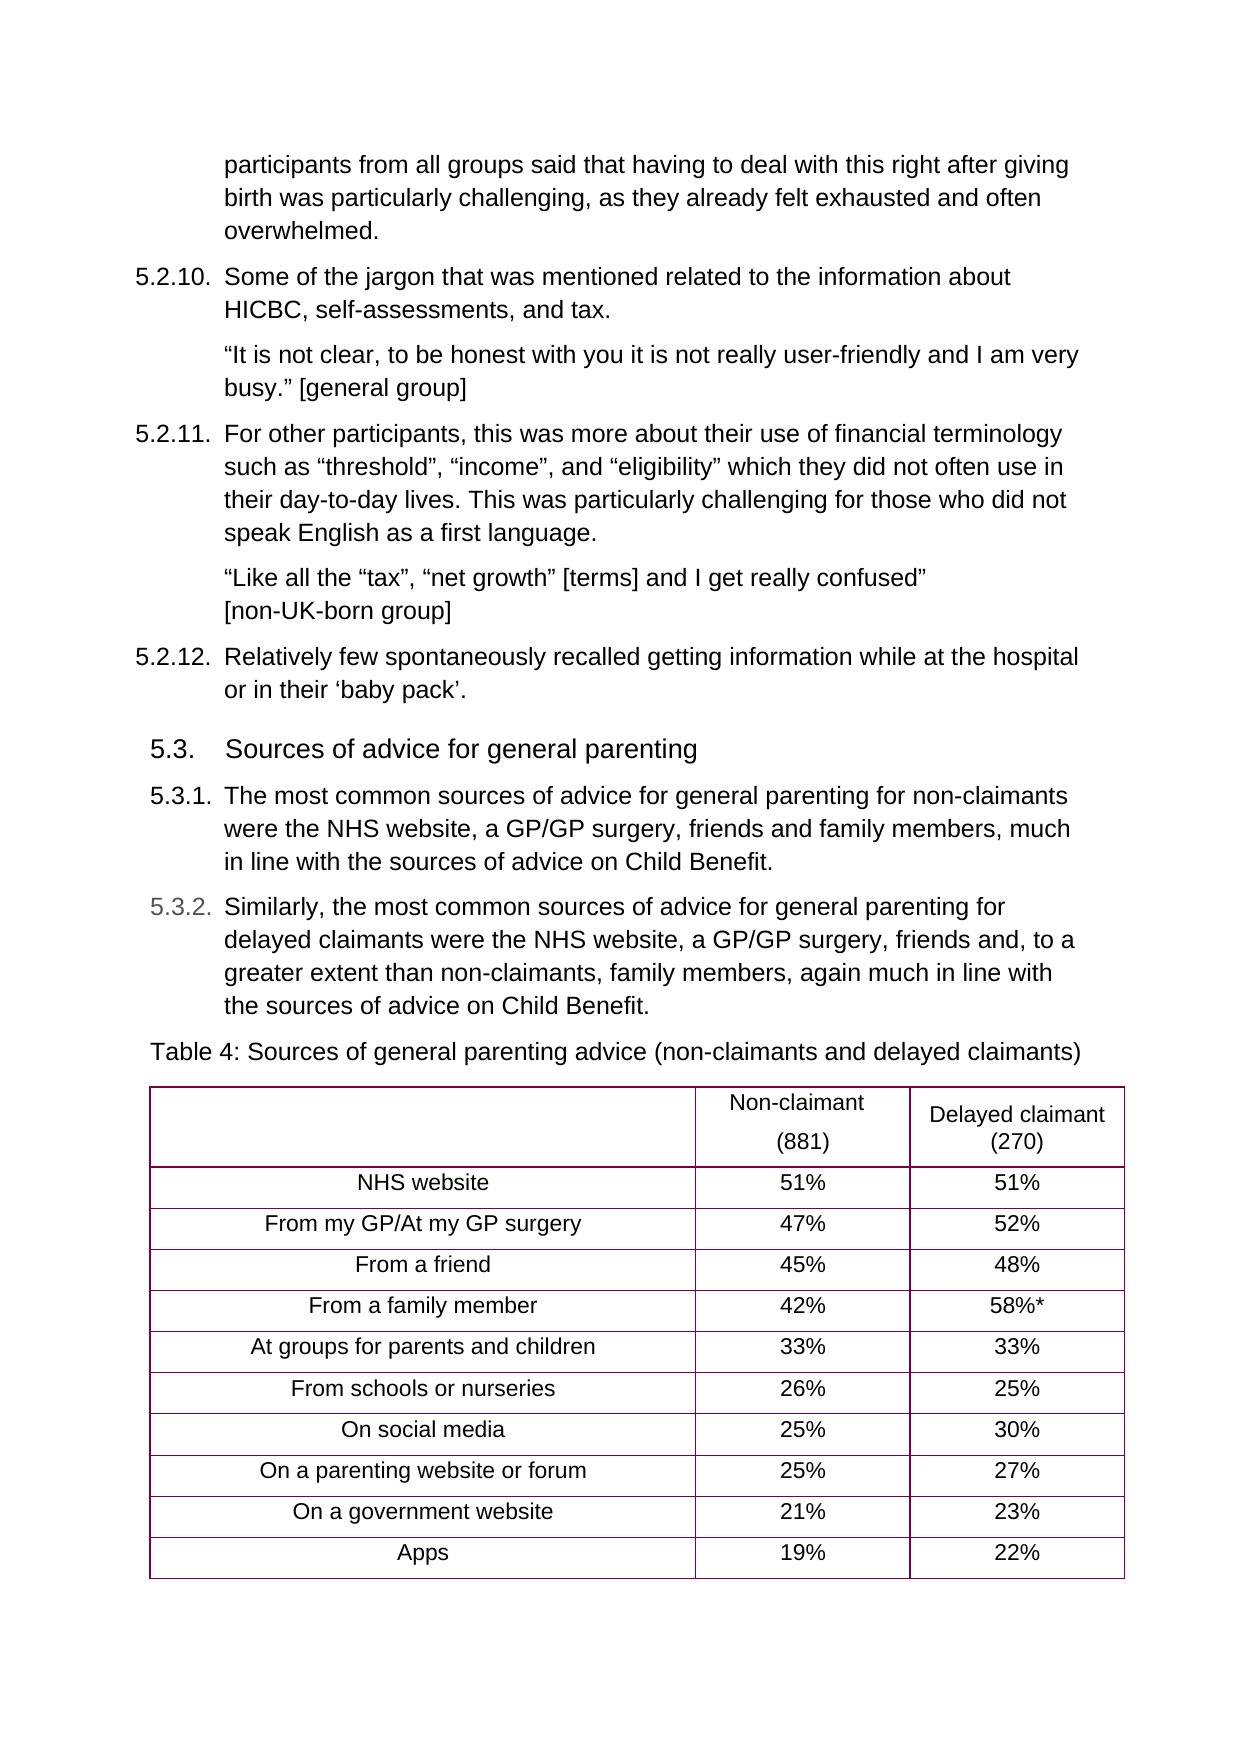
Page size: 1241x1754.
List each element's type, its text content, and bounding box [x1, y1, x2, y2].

table_cell 27% [911, 1456, 1124, 1496]
table_cell From a friend [151, 1250, 695, 1290]
table_cell From schools or nurseries [151, 1373, 695, 1413]
table_cell 25% [696, 1456, 909, 1496]
table_cell 22% [911, 1538, 1124, 1578]
text [non-UK-born group] [224, 596, 1000, 625]
table_cell On a government website [151, 1497, 695, 1537]
list The most common sources of advice for general parenting for non-claimants were the NHS website, a GP/GP surgery, friends and family members, much in line with the sources of advice on Child Benefit. [150, 781, 1090, 876]
table_cell 33% [696, 1332, 909, 1372]
table_cell 51% [911, 1168, 1124, 1208]
table_header Delayed claimant (270) [911, 1088, 1124, 1166]
text “It is not clear, to be honest with you it is not really user-friendly and I am very busy.” [general group] [224, 340, 1090, 402]
table_cell On social media [151, 1414, 695, 1454]
list Similarly, the most common sources of advice for general parenting for delayed claimants were the NHS website, a GP/GP surgery, friends and, to a greater extent than non-claimants, family members, again much in line with the sources of advice on Child Benefit. [150, 892, 1090, 1020]
table_cell From my GP/At my GP surgery [151, 1209, 695, 1249]
table_cell 25% [911, 1373, 1124, 1413]
subtitle Sources of advice for general parenting [150, 733, 1090, 764]
table_header Non-claimant (881) [696, 1088, 909, 1166]
table_cell 23% [911, 1497, 1124, 1537]
list participants from all groups said that having to deal with this right after giving birth was particularly challenging, as they already felt exhausted and often overwhelmed. [135, 150, 1090, 245]
table_cell Apps [151, 1538, 695, 1578]
list For other participants, this was more about their use of financial terminology such as “threshold”, “income”, and “eligibility” which they did not often use in their day-to-day lives. This was particularly challenging for those who did not speak English as a first language. [135, 419, 1090, 546]
list Relatively few spontaneously recalled getting information while at the hospital or in their ‘baby pack’. [135, 642, 1090, 703]
table_cell 21% [696, 1497, 909, 1537]
table_cell 26% [696, 1373, 909, 1413]
table_cell On a parenting website or forum [151, 1456, 695, 1496]
table_cell 30% [911, 1414, 1124, 1454]
table_cell 33% [911, 1332, 1124, 1372]
table_cell 45% [696, 1250, 909, 1290]
table_cell NHS website [151, 1168, 695, 1208]
table_cell At groups for parents and children [151, 1332, 695, 1372]
table_cell 42% [696, 1291, 909, 1331]
list Some of the jargon that was mentioned related to the information about HICBC, self-assessments, and tax. [135, 262, 1090, 323]
table_cell 58%* [911, 1291, 1124, 1331]
table_cell 52% [911, 1209, 1124, 1249]
table_header [151, 1088, 695, 1166]
table_cell 51% [696, 1168, 909, 1208]
table_cell 19% [696, 1538, 909, 1578]
table_cell 48% [911, 1250, 1124, 1290]
text “Like all the “tax”, “net growth” [terms] and I get really confused” [224, 563, 1090, 592]
table_cell From a family member [151, 1291, 695, 1331]
table_cell 47% [696, 1209, 909, 1249]
text Table 4: Sources of general parenting advice (non-claimants and delayed claimants) [150, 1037, 1090, 1066]
table_cell 25% [696, 1414, 909, 1454]
